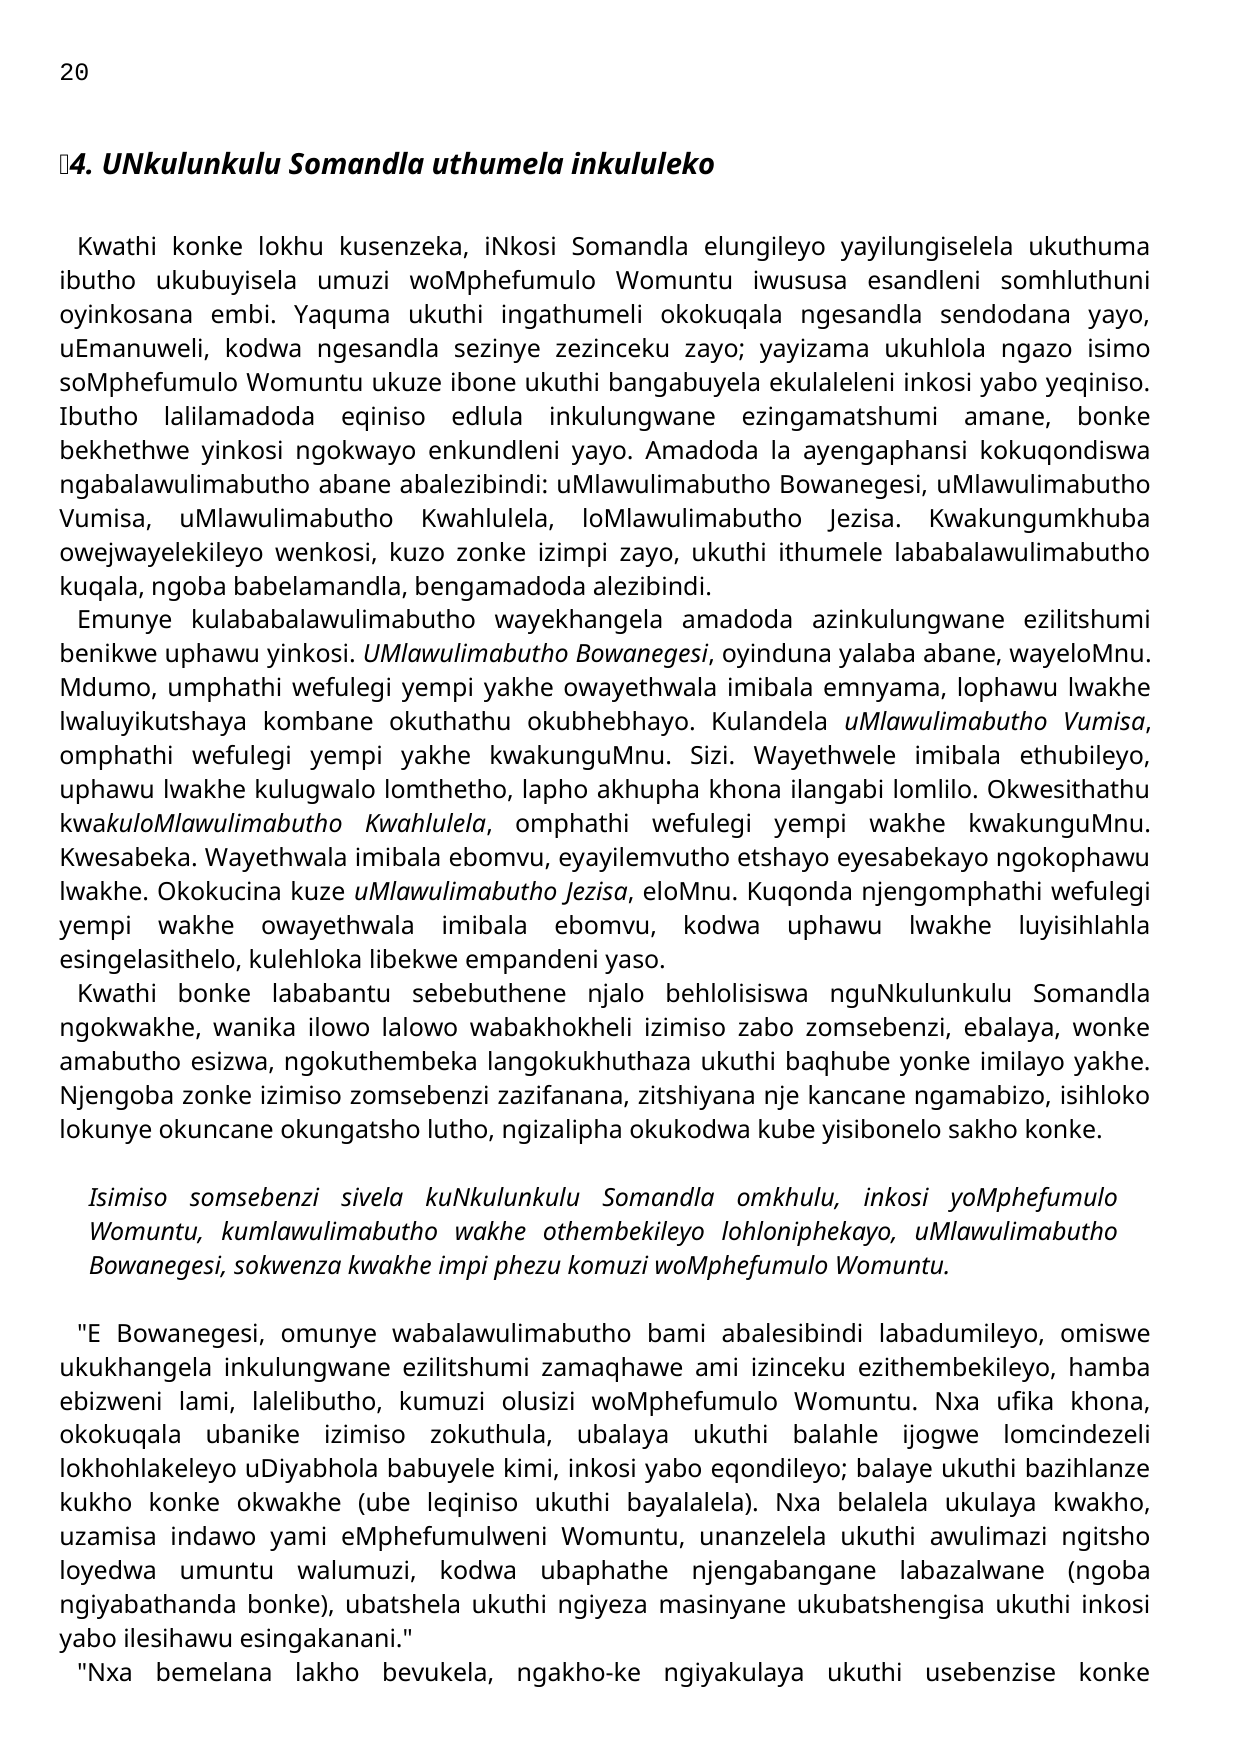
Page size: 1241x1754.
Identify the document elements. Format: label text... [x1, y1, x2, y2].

text "Nxa bemelana lakho bevukela, ngakho-ke ngiyakulaya ukuthi usebenzise konke [59, 1655, 1152, 1683]
text Isimiso somsebenzi sivela kuNkulunkulu Somandla omkhulu, inkosi yoMphefumulo Womuntu, kumlawulimabutho wakhe othembekileyo lohloniphekayo, uMlawulimabutho Bowanegesi, sokwenza kwakhe impi phezu komuzi woMphefumulo Womuntu. [88, 1180, 1122, 1282]
subtitle 4. UNkulunkulu Somandla uthumela inkululeko [59, 143, 1152, 182]
text "E Bowanegesi, omunye wabalawulimabutho bami abalesibindi labadumileyo, omiswe ukukhangela inkulungwane ezilitshumi zamaqhawe ami izinceku ezithembekileyo, hamba ebizweni lami, lalelibutho, kumuzi olusizi woMphefumulo Womuntu. Nxa ufika khona, okokuqala ubanike izimiso zokuthula, ubalaya ukuthi balahle ijogwe lomcindezeli lokhohlakeleyo uDiyabhola babuyele kimi, inkosi yabo eqondileyo; balaye ukuthi bazihlanze kukho konke okwakhe (ube leqiniso ukuthi bayalalela). Nxa belalela ukulaya kwakho, uzamisa indawo yami eMphefumulweni Womuntu, unanzelela ukuthi awulimazi ngitsho loyedwa umuntu walumuzi, kodwa ubaphathe njengabangane labazalwane (ngoba ngiyabathanda bonke), ubatshela ukuthi ngiyeza masinyane ukubatshengisa ukuthi inkosi yabo ilesihawu esingakanani." [59, 1316, 1152, 1655]
text Kwathi konke lokhu kusenzeka, iNkosi Somandla elungileyo yayilungiselela ukuthuma ibutho ukubuyisela umuzi woMphefumulo Womuntu iwususa esandleni somhluthuni oyinkosana embi. Yaquma ukuthi ingathumeli okokuqala ngesandla sendodana yayo, uEmanuweli, kodwa ngesandla sezinye zezinceku zayo; yayizama ukuhlola ngazo isimo soMphefumulo Womuntu ukuze ibone ukuthi bangabuyela ekulaleleni inkosi yabo yeqiniso. Ibutho lalilamadoda eqiniso edlula inkulungwane ezingamatshumi amane, bonke bekhethwe yinkosi ngokwayo enkundleni yayo. Amadoda la ayengaphansi kokuqondiswa ngabalawulimabutho abane abalezibindi: uMlawulimabutho Bowanegesi, uMlawulimabutho Vumisa, uMlawulimabutho Kwahlulela, loMlawulimabutho Jezisa. Kwakungumkhuba owejwayelekileyo wenkosi, kuzo zonke izimpi zayo, ukuthi ithumele lababalawulimabutho kuqala, ngoba babelamandla, bengamadoda alezibindi. [59, 229, 1152, 602]
text Kwathi bonke lababantu sebebuthene njalo behlolisiswa nguNkulunkulu Somandla ngokwakhe, wanika ilowo lalowo wabakhokheli izimiso zabo zomsebenzi, ebalaya, wonke amabutho esizwa, ngokuthembeka langokukhuthaza ukuthi baqhube yonke imilayo yakhe. Njengoba zonke izimiso zomsebenzi zazifanana, zitshiyana nje kancane ngamabizo, isihloko lokunye okuncane okungatsho lutho, ngizalipha okukodwa kube yisibonelo sakho konke. [59, 976, 1152, 1146]
text Emunye kulababalawulimabutho wayekhangela amadoda azinkulungwane ezilitshumi benikwe uphawu yinkosi. UMlawulimabutho Bowanegesi, oyinduna yalaba abane, wayeloMnu. Mdumo, umphathi wefulegi yempi yakhe owayethwala imibala emnyama, lophawu lwakhe lwaluyikutshaya kombane okuthathu okubhebhayo. Kulandela uMlawulimabutho Vumisa, omphathi wefulegi yempi yakhe kwakunguMnu. Sizi. Wayethwele imibala ethubileyo, uphawu lwakhe kulugwalo lomthetho, lapho akhupha khona ilangabi lomlilo. Okwesithathu kwakuloMlawulimabutho Kwahlulela, omphathi wefulegi yempi wakhe kwakunguMnu. Kwesabeka. Wayethwala imibala ebomvu, eyayilemvutho etshayo eyesabekayo ngokophawu lwakhe. Okokucina kuze uMlawulimabutho Jezisa, eloMnu. Kuqonda njengomphathi wefulegi yempi wakhe owayethwala imibala ebomvu, kodwa uphawu lwakhe luyisihlahla esingelasithelo, kulehloka libekwe empandeni yaso. [59, 602, 1152, 976]
